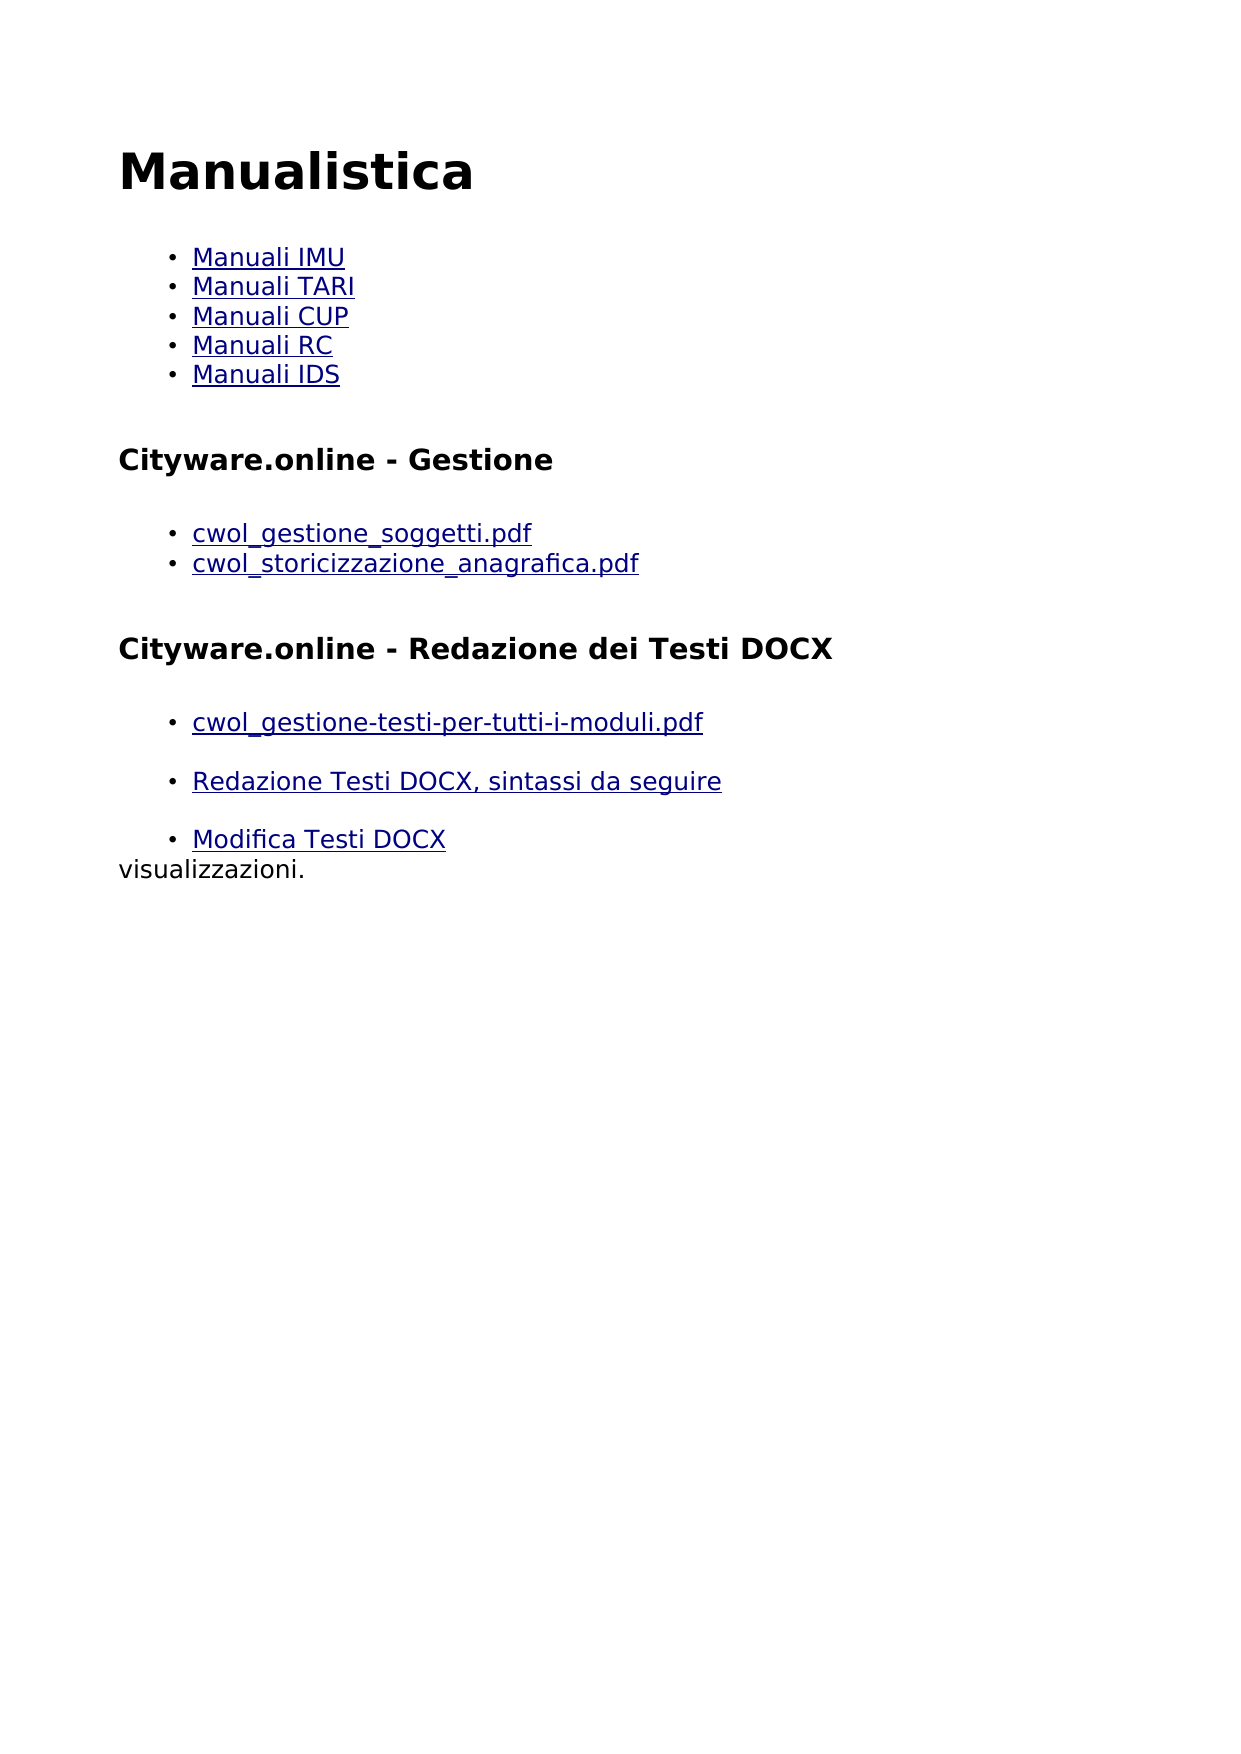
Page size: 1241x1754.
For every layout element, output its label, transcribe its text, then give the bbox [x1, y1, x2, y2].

list Modifica Testi DOCX [177, 826, 1122, 855]
subtitle Cityware.online - Redazione dei Testi DOCX [118, 632, 1122, 666]
list Manuali RC [177, 331, 1122, 360]
list cwol_gestione_soggetti.pdf [177, 519, 1122, 549]
subtitle Manualistica [118, 143, 1122, 201]
list Manuali CUP [177, 302, 1122, 331]
subtitle Cityware.online - Gestione [118, 444, 1122, 478]
list Manuali IMU [177, 243, 1122, 272]
list Manuali TARI [177, 272, 1122, 302]
list Redazione Testi DOCX, sintassi da seguire [177, 767, 1122, 796]
list cwol_storicizzazione_anagrafica.pdf [177, 549, 1122, 578]
list cwol_gestione-testi-per-tutti-i-moduli.pdf [177, 708, 1122, 737]
text visualizzazioni. [118, 855, 1122, 884]
list Manuali IDS [177, 360, 1122, 389]
